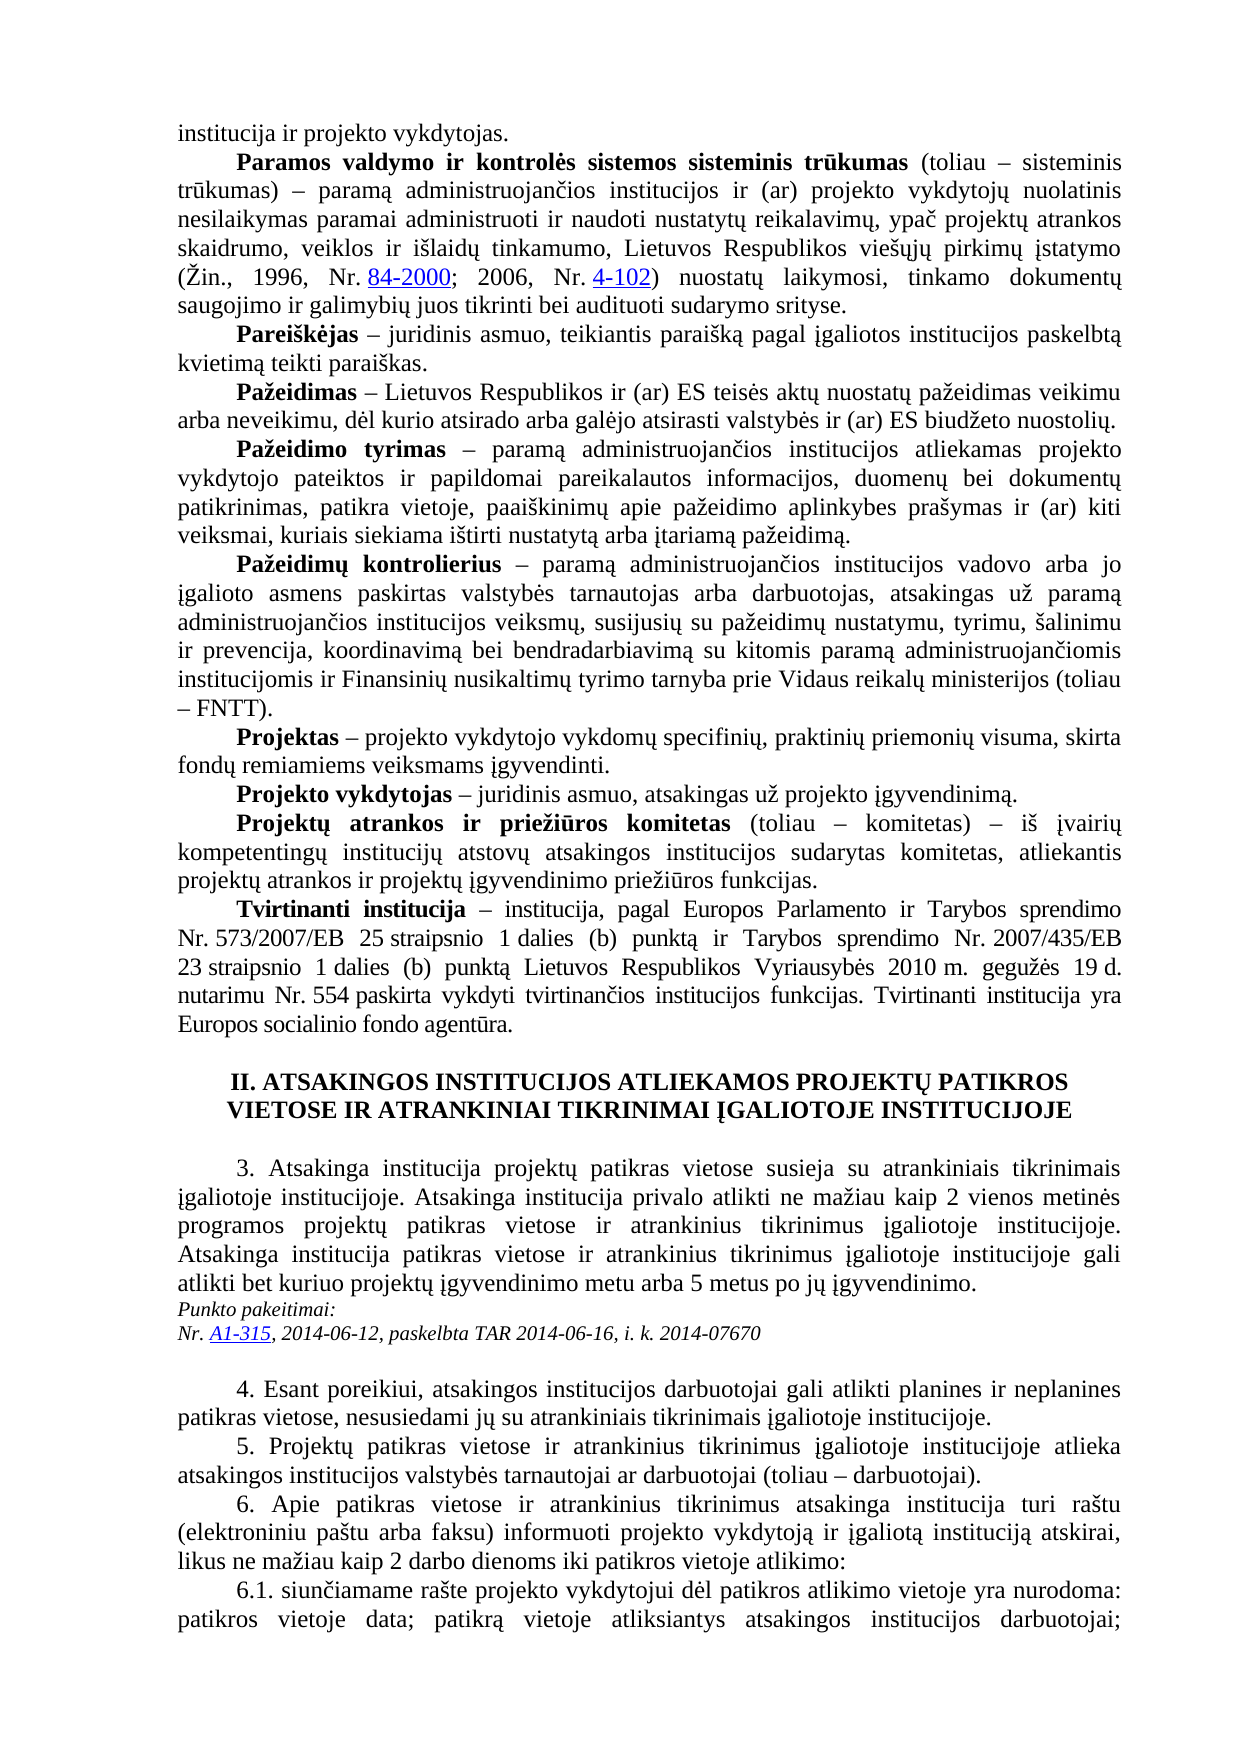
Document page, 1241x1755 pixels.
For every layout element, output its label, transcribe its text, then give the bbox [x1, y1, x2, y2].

text Pažeidimų kontrolierius – paramą administruojančios institucijos vadovo arba jo įgalioto asmens paskirtas valstybės tarnautojas arba darbuotojas, atsakingas už paramą administruojančios institucijos veiksmų, susijusių su pažeidimų nustatymu, tyrimu, šalinimu ir prevencija, koordinavimą bei bendradarbiavimą su kitomis paramą administruojančiomis institucijomis ir Finansinių nusikaltimų tyrimo tarnyba prie Vidaus reikalų ministerijos (toliau – FNTT). [177, 549, 1122, 722]
text Pažeidimas – Lietuvos Respublikos ir (ar) ES teisės aktų nuostatų pažeidimas veikimu arba neveikimu, dėl kurio atsirado arba galėjo atsirasti valstybės ir (ar) ES biudžeto nuostolių. [177, 377, 1122, 434]
text 6. Apie patikras vietose ir atrankinius tikrinimus atsakinga institucija turi raštu (elektroniniu paštu arba faksu) informuoti projekto vykdytoją ir įgaliotą instituciją atskirai, likus ne mažiau kaip 2 darbo dienoms iki patikros vietoje atlikimo: [177, 1489, 1122, 1575]
text Punkto pakeitimai: [177, 1297, 1122, 1321]
text Projekto vykdytojas – juridinis asmuo, atsakingas už projekto įgyvendinimą. [177, 779, 1122, 808]
text 6.1. siunčiamame rašte projekto vykdytojui dėl patikros atlikimo vietoje yra nurodoma: patikros vietoje data; patikrą vietoje atliksiantys atsakingos institucijos darbuotojai; [177, 1575, 1122, 1632]
text 3. Atsakinga institucija projektų patikras vietose susieja su atrankiniais tikrinimais įgaliotoje institucijoje. Atsakinga institucija privalo atlikti ne mažiau kaip 2 vienos metinės programos projektų patikras vietose ir atrankinius tikrinimus įgaliotoje institucijoje. Atsakinga institucija patikras vietose ir atrankinius tikrinimus įgaliotoje institucijoje gali atlikti bet kuriuo projektų įgyvendinimo metu arba 5 metus po jų įgyvendinimo. [177, 1153, 1122, 1297]
text II. ATSAKINGOS INSTITUCIJOS ATLIEKAMOS PROJEKTŲ PATIKROS VIETOSE IR ATRANKINIAI TIKRINIMAI ĮGALIOTOJE INSTITUCIJOJE [177, 1067, 1122, 1124]
text Pažeidimo tyrimas – paramą administruojančios institucijos atliekamas projekto vykdytojo pateiktos ir papildomai pareikalautos informacijos, duomenų bei dokumentų patikrinimas, patikra vietoje, paaiškinimų apie pažeidimo aplinkybes prašymas ir (ar) kiti veiksmai, kuriais siekiama ištirti nustatytą arba įtariamą pažeidimą. [177, 434, 1122, 549]
text Projektas – projekto vykdytojo vykdomų specifinių, praktinių priemonių visuma, skirta fondų remiamiems veiksmams įgyvendinti. [177, 722, 1122, 779]
text Nr. A1-315, 2014-06-12, paskelbta TAR 2014-06-16, i. k. 2014-07670 [177, 1321, 1122, 1345]
text Projektų atrankos ir priežiūros komitetas (toliau – komitetas) – iš įvairių kompetentingų institucijų atstovų atsakingos institucijos sudarytas komitetas, atliekantis projektų atrankos ir projektų įgyvendinimo priežiūros funkcijas. [177, 808, 1122, 894]
text institucija ir projekto vykdytojas. [177, 118, 1122, 147]
text Tvirtinanti institucija – institucija, pagal Europos Parlamento ir Tarybos sprendimo Nr. 573/2007/EB 25 straipsnio 1 dalies (b) punktą ir Tarybos sprendimo Nr. 2007/435/EB 23 straipsnio 1 dalies (b) punktą Lietuvos Respublikos Vyriausybės 2010 m. gegužės 19 d. nutarimu Nr. 554 paskirta vykdyti tvirtinančios institucijos funkcijas. Tvirtinanti institucija yra Europos socialinio fondo agentūra. [177, 894, 1122, 1038]
text Paramos valdymo ir kontrolės sistemos sisteminis trūkumas (toliau – sisteminis trūkumas) – paramą administruojančios institucijos ir (ar) projekto vykdytojų nuolatinis nesilaikymas paramai administruoti ir naudoti nustatytų reikalavimų, ypač projektų atrankos skaidrumo, veiklos ir išlaidų tinkamumo, Lietuvos Respublikos viešųjų pirkimų įstatymo (Žin., 1996, Nr. 84-2000; 2006, Nr. 4-102) nuostatų laikymosi, tinkamo dokumentų saugojimo ir galimybių juos tikrinti bei audituoti sudarymo srityse. [177, 147, 1122, 319]
text 4. Esant poreikiui, atsakingos institucijos darbuotojai gali atlikti planines ir neplanines patikras vietose, nesusiedami jų su atrankiniais tikrinimais įgaliotoje institucijoje. [177, 1374, 1122, 1431]
text Pareiškėjas – juridinis asmuo, teikiantis paraišką pagal įgaliotos institucijos paskelbtą kvietimą teikti paraiškas. [177, 319, 1122, 377]
text 5. Projektų patikras vietose ir atrankinius tikrinimus įgaliotoje institucijoje atlieka atsakingos institucijos valstybės tarnautojai ar darbuotojai (toliau – darbuotojai). [177, 1431, 1122, 1489]
